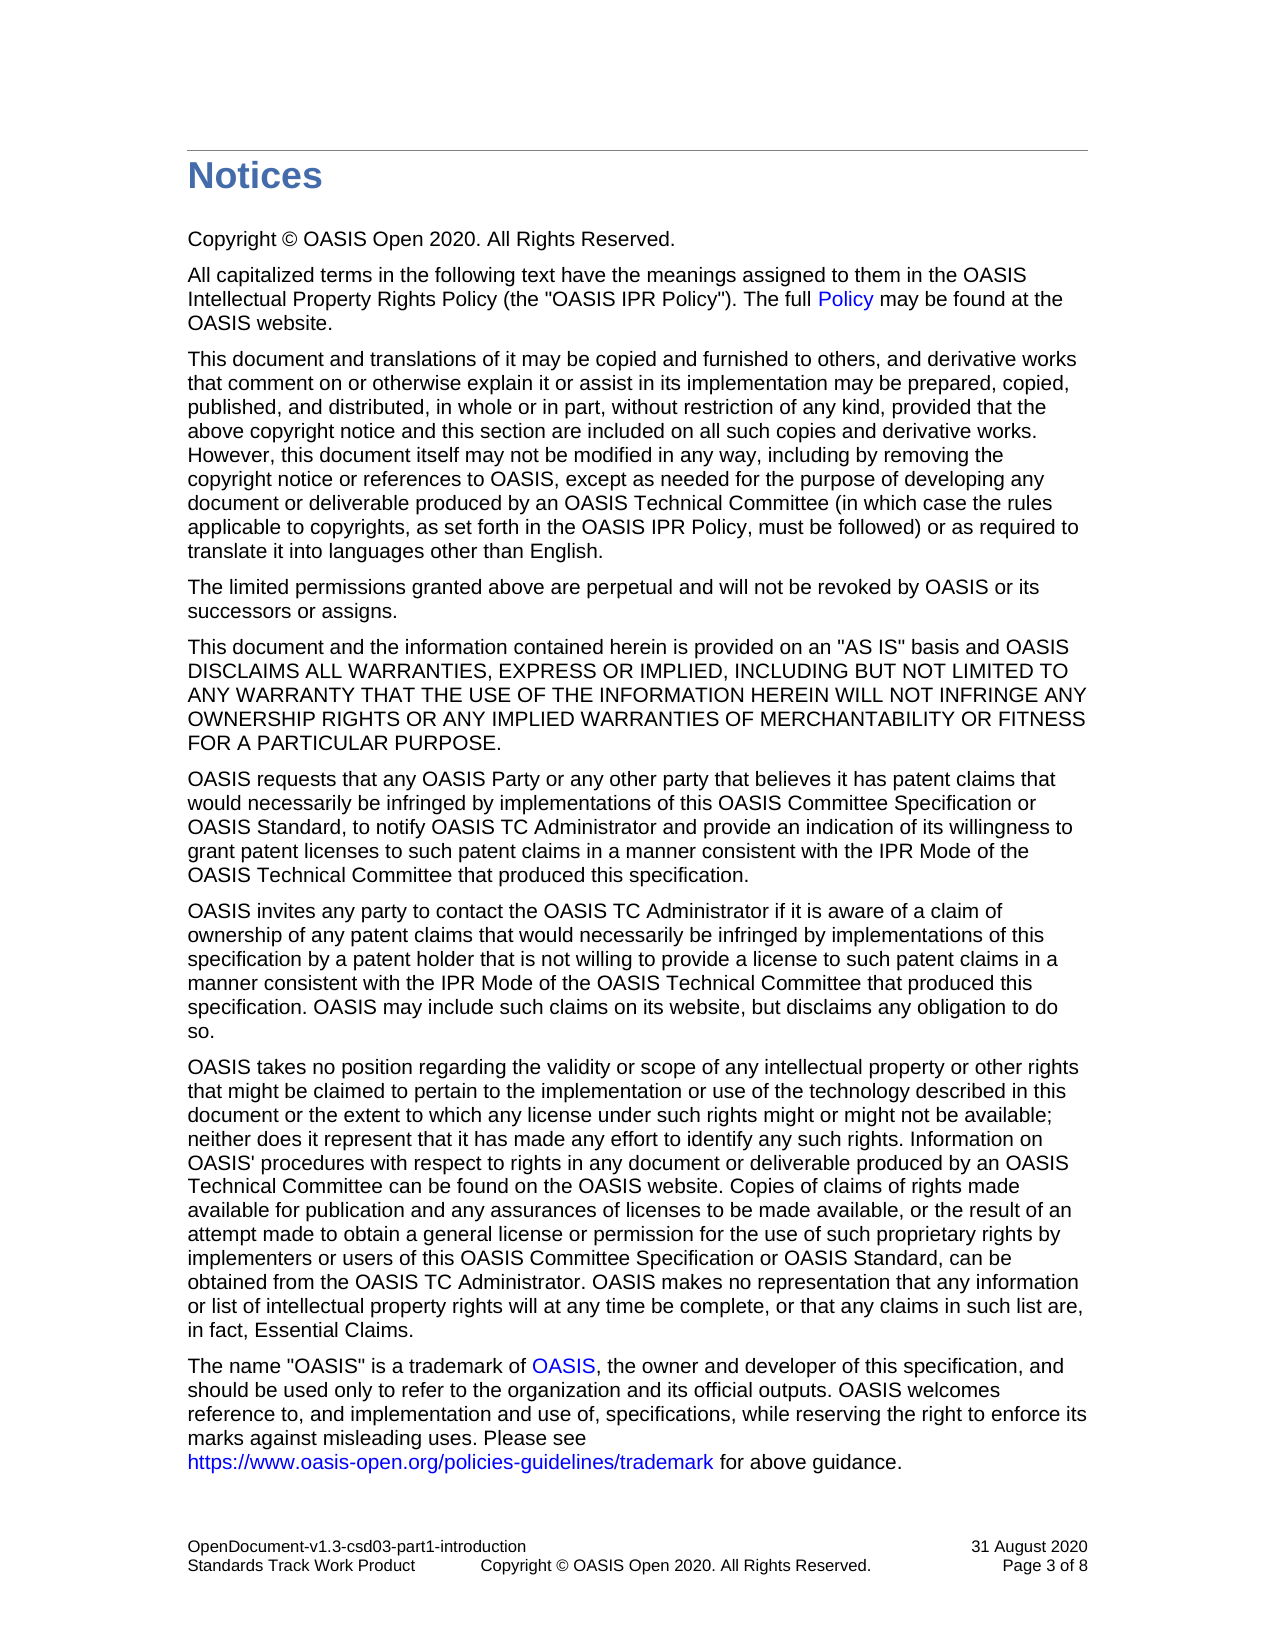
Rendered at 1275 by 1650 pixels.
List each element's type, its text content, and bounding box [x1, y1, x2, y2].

text Copyright © OASIS Open 2020. All Rights Reserved. [187, 227, 1088, 251]
text The limited permissions granted above are perpetual and will not be revoked by OASIS or its successors or assigns. [187, 575, 1088, 623]
text This document and the information contained herein is provided on an "AS IS" basis and OASIS DISCLAIMS ALL WARRANTIES, EXPRESS OR IMPLIED, INCLUDING BUT NOT LIMITED TO ANY WARRANTY THAT THE USE OF THE INFORMATION HEREIN WILL NOT INFRINGE ANY OWNERSHIP RIGHTS OR ANY IMPLIED WARRANTIES OF MERCHANTABILITY OR FITNESS FOR A PARTICULAR PURPOSE. [187, 635, 1088, 755]
text OASIS invites any party to contact the OASIS TC Administrator if it is aware of a claim of ownership of any patent claims that would necessarily be infringed by implementations of this specification by a patent holder that is not willing to provide a license to such patent claims in a manner consistent with the IPR Mode of the OASIS Technical Committee that produced this specification. OASIS may include such claims on its website, but disclaims any obligation to do so. [187, 899, 1088, 1042]
text The name "OASIS" is a trademark of OASIS, the owner and developer of this specification, and should be used only to refer to the organization and its official outputs. OASIS welcomes reference to, and implementation and use of, specifications, while reserving the right to enforce its marks against misleading uses. Please see https://www.oasis-open.org/policies-guidelines/trademark for above guidance. [187, 1354, 1088, 1474]
text This document and translations of it may be copied and furnished to others, and derivative works that comment on or otherwise explain it or assist in its implementation may be prepared, copied, published, and distributed, in whole or in part, without restriction of any kind, provided that the above copyright notice and this section are included on all such copies and derivative works. However, this document itself may not be modified in any way, including by removing the copyright notice or references to OASIS, except as needed for the purpose of developing any document or deliverable produced by an OASIS Technical Committee (in which case the rules applicable to copyrights, as set forth in the OASIS IPR Policy, must be followed) or as required to translate it into languages other than English. [187, 347, 1088, 563]
text OASIS takes no position regarding the validity or scope of any intellectual property or other rights that might be claimed to pertain to the implementation or use of the technology described in this document or the extent to which any license under such rights might or might not be available; neither does it represent that it has made any effort to identify any such rights. Information on OASIS' procedures with respect to rights in any document or deliverable produced by an OASIS Technical Committee can be found on the OASIS website. Copies of claims of rights made available for publication and any assurances of licenses to be made available, or the result of an attempt made to obtain a general license or permission for the use of such proprietary rights by implementers or users of this OASIS Committee Specification or OASIS Standard, can be obtained from the OASIS TC Administrator. OASIS makes no representation that any information or list of intellectual property rights will at any time be complete, or that any claims in such list are, in fact, Essential Claims. [187, 1054, 1088, 1342]
text All capitalized terms in the following text have the meanings assigned to them in the OASIS Intellectual Property Rights Policy (the "OASIS IPR Policy"). The full Policy may be found at the OASIS website. [187, 263, 1088, 335]
text OASIS requests that any OASIS Party or any other party that believes it has patent claims that would necessarily be infringed by implementations of this OASIS Committee Specification or OASIS Standard, to notify OASIS TC Administrator and provide an indication of its willingness to grant patent licenses to such patent claims in a manner consistent with the IPR Mode of the OASIS Technical Committee that produced this specification. [187, 767, 1088, 887]
text Notices [187, 151, 1088, 196]
